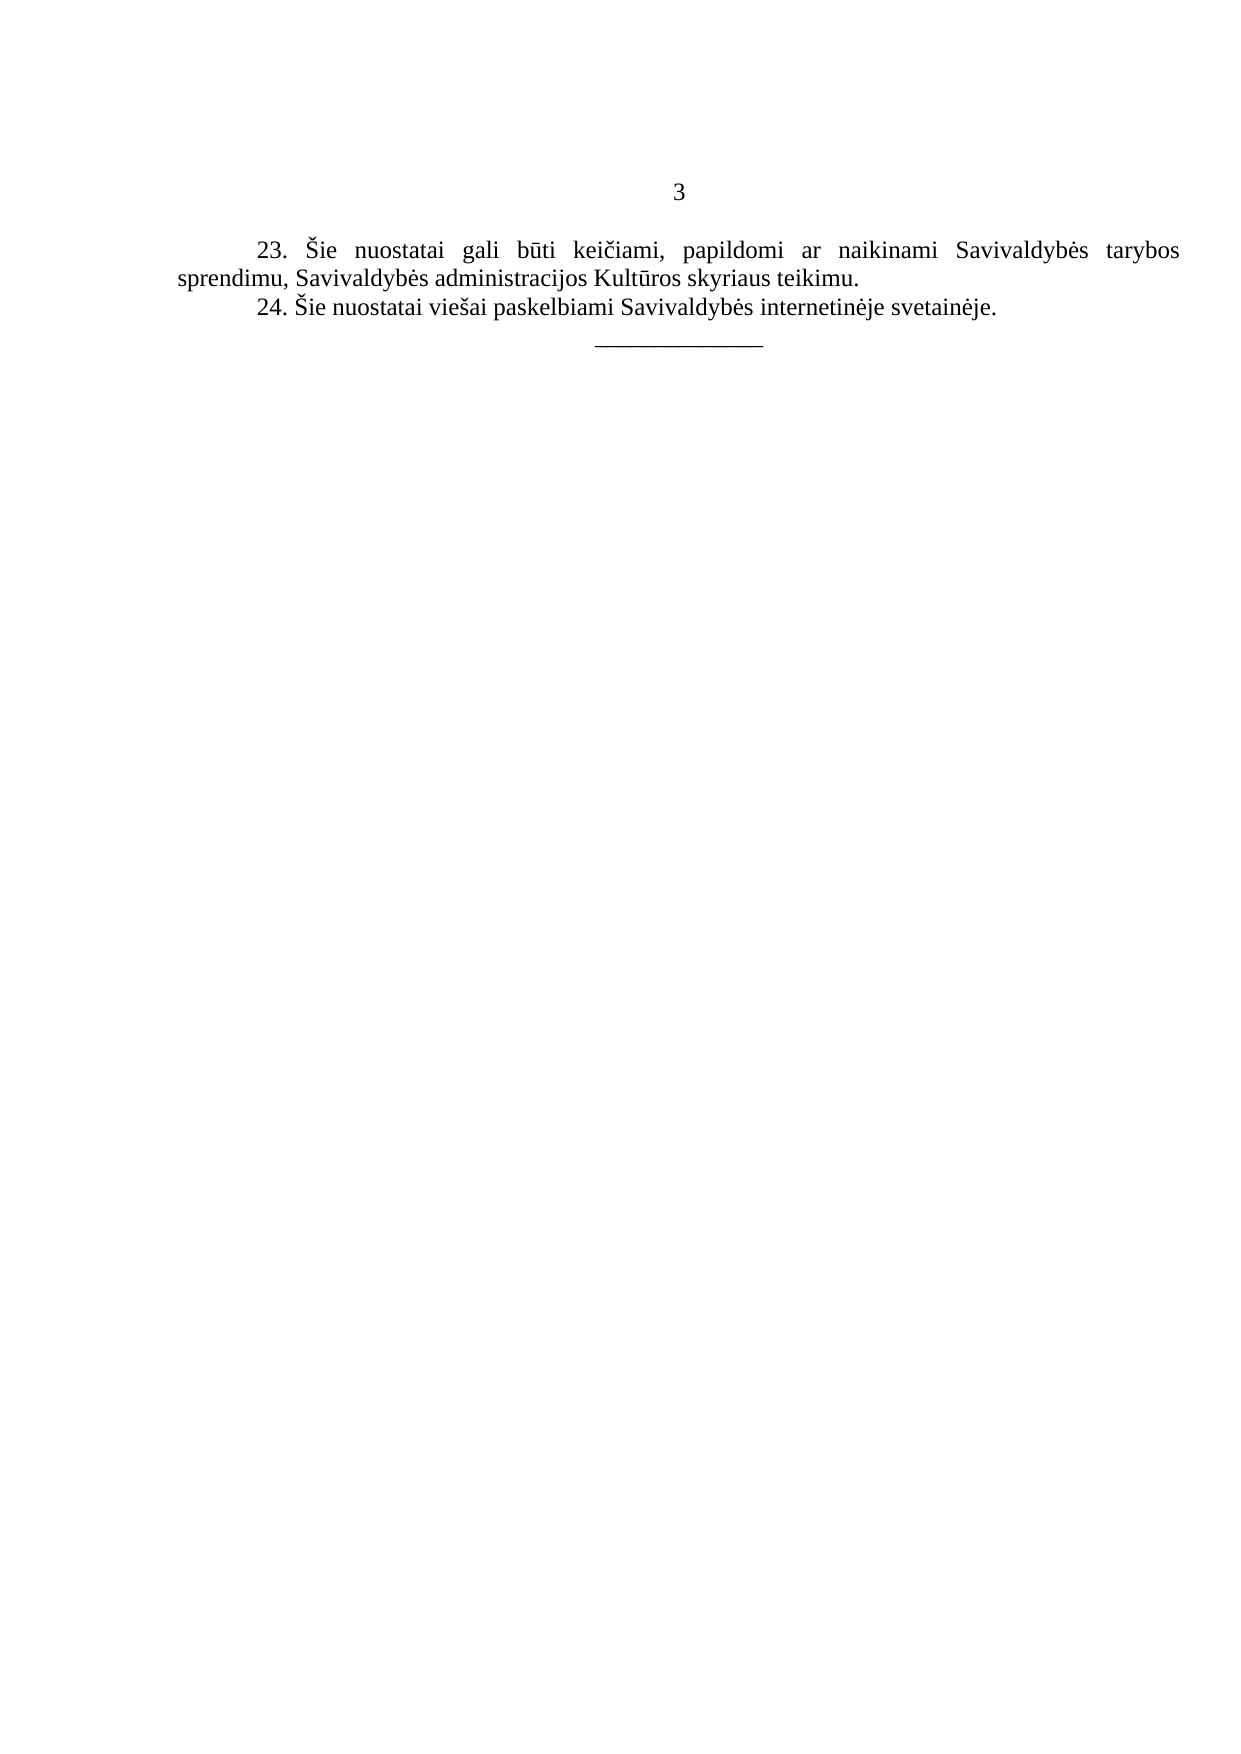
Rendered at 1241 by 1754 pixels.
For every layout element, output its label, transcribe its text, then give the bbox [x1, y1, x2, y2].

text 24. Šie nuostatai viešai paskelbiami Savivaldybės internetinėje svetainėje. [177, 292, 1181, 321]
text ______________ [177, 321, 1181, 350]
text 23. Šie nuostatai gali būti keičiami, papildomi ar naikinami Savivaldybės tarybos sprendimu, Savivaldybės administracijos Kultūros skyriaus teikimu. [177, 235, 1181, 292]
